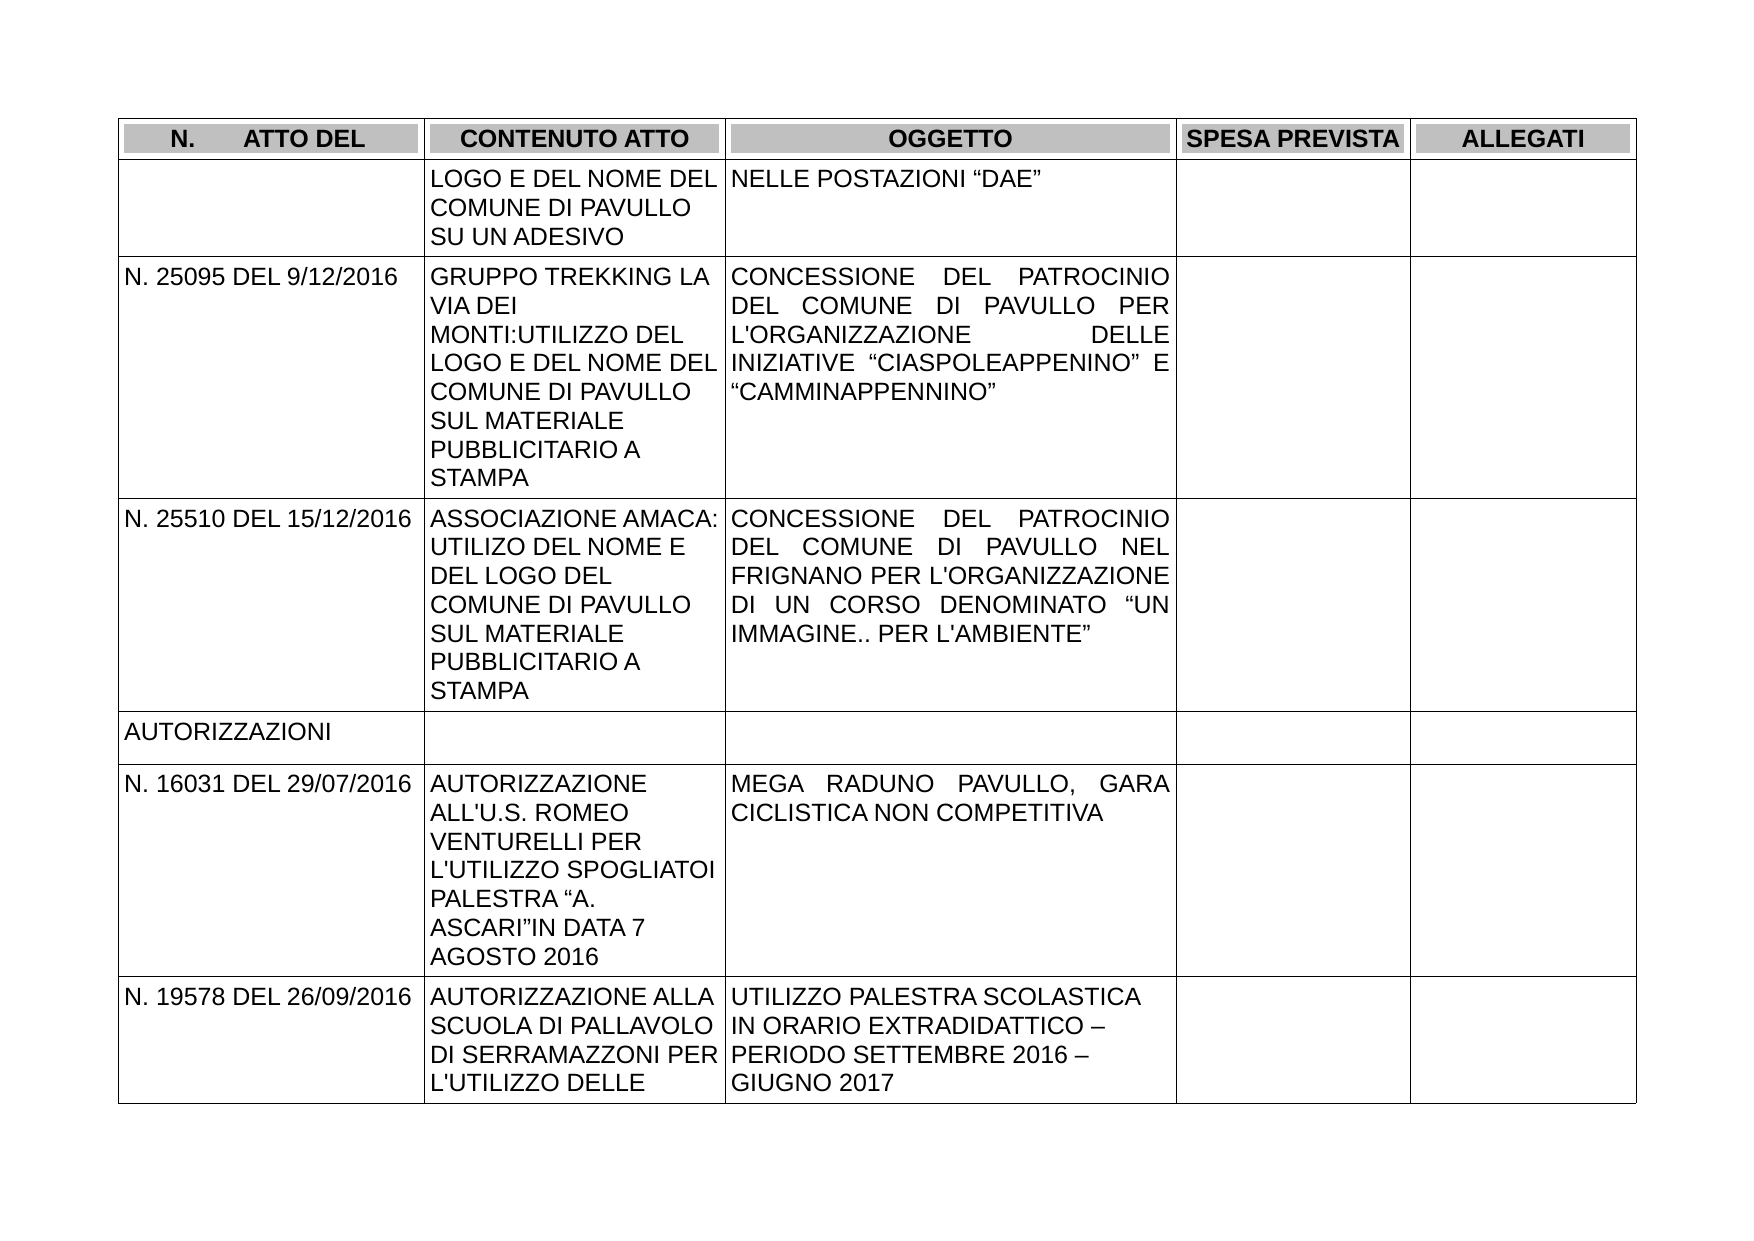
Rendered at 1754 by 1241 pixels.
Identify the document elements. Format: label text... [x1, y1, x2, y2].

table_cell CONCESSIONE DEL PATROCINIO DEL COMUNE DI PAVULLO NEL FRIGNANO PER L'ORGANIZZAZIONE DI UN CORSO DENOMINATO “UN IMMAGINE.. PER L'AMBIENTE” [726, 499, 1176, 711]
table_header ALLEGATI [1411, 119, 1636, 158]
table_cell N. 25095 DEL 9/12/2016 [119, 257, 424, 498]
table_cell [425, 712, 725, 763]
table_cell [1411, 765, 1636, 976]
table_cell [1177, 160, 1410, 256]
table_cell [1177, 499, 1410, 711]
table_header OGGETTO [726, 119, 1176, 158]
table_cell [1177, 765, 1410, 976]
table_cell [1411, 977, 1636, 1103]
table_cell GRUPPO TREKKING LA VIA DEI MONTI:UTILIZZO DEL LOGO E DEL NOME DEL COMUNE DI PAVULLO SUL MATERIALE PUBBLICITARIO A STAMPA [425, 257, 725, 498]
table_cell [1411, 160, 1636, 256]
table_cell LOGO E DEL NOME DEL COMUNE DI PAVULLO SU UN ADESIVO [425, 160, 725, 256]
table_cell [1411, 499, 1636, 711]
table_cell CONCESSIONE DEL PATROCINIO DEL COMUNE DI PAVULLO PER L'ORGANIZZAZIONE DELLE INIZIATIVE “CIASPOLEAPPENINO” E “CAMMINAPPENNINO” [726, 257, 1176, 498]
table_cell AUTORIZZAZIONI [119, 712, 424, 763]
table_cell [1177, 712, 1410, 763]
table_cell [726, 712, 1176, 763]
table_cell [1411, 712, 1636, 763]
table_cell N. 25510 DEL 15/12/2016 [119, 499, 424, 711]
table_cell [119, 160, 424, 256]
table_cell [1177, 257, 1410, 498]
table_cell [1177, 977, 1410, 1103]
table_cell AUTORIZZAZIONE ALL'U.S. ROMEO VENTURELLI PER L'UTILIZZO SPOGLIATOI PALESTRA “A. ASCARI”IN DATA 7 AGOSTO 2016 [425, 765, 725, 976]
table_cell AUTORIZZAZIONE ALLA SCUOLA DI PALLAVOLO DI SERRAMAZZONI PER L'UTILIZZO DELLE [425, 977, 725, 1103]
table_header N. ATTO DEL [119, 119, 424, 158]
table_cell N. 16031 DEL 29/07/2016 [119, 765, 424, 976]
table_cell N. 19578 DEL 26/09/2016 [119, 977, 424, 1103]
table_cell UTILIZZO PALESTRA SCOLASTICA IN ORARIO EXTRADIDATTICO – PERIODO SETTEMBRE 2016 – GIUGNO 2017 [726, 977, 1176, 1103]
table_header SPESA PREVISTA [1177, 119, 1410, 158]
table_cell NELLE POSTAZIONI “DAE” [726, 160, 1176, 256]
table_header CONTENUTO ATTO [425, 119, 725, 158]
table_cell [1411, 257, 1636, 498]
table_cell ASSOCIAZIONE AMACA: UTILIZO DEL NOME E DEL LOGO DEL COMUNE DI PAVULLO SUL MATERIALE PUBBLICITARIO A STAMPA [425, 499, 725, 711]
table_cell MEGA RADUNO PAVULLO, GARA CICLISTICA NON COMPETITIVA [726, 765, 1176, 976]
